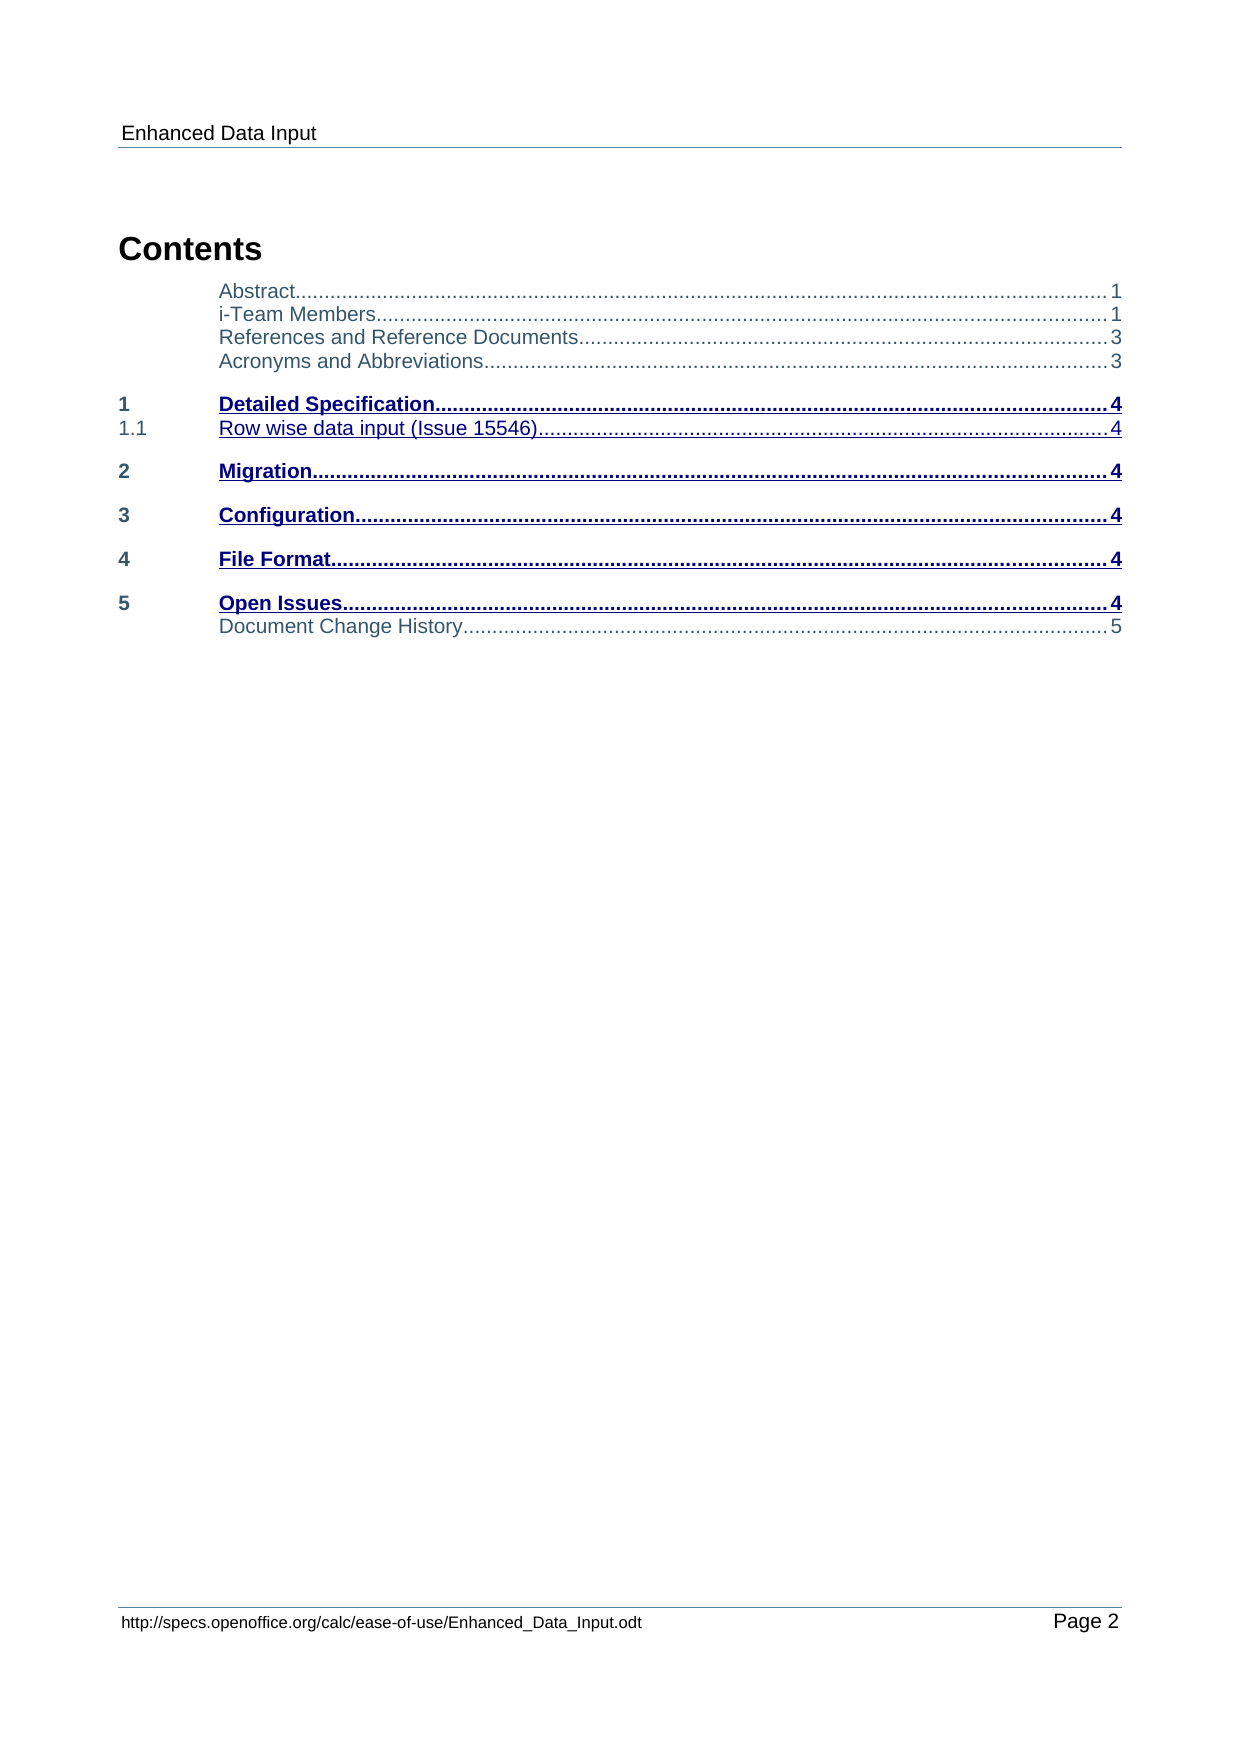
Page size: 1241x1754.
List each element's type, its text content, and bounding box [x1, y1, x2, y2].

text Document Change History 5 [118, 615, 1122, 638]
subtitle Contents [118, 230, 1122, 267]
text 5 Open Issues 4 [118, 592, 1122, 615]
text 3 Configuration 4 [118, 504, 1122, 527]
text i-Team Members 1 [118, 303, 1122, 326]
text 1.1 Row wise data input (Issue 15546) 4 [118, 416, 1122, 439]
text 1 Detailed Specification 4 [118, 393, 1122, 416]
text References and Reference Documents 3 [118, 326, 1122, 349]
text Abstract 1 [118, 279, 1122, 303]
text 2 Migration 4 [118, 460, 1122, 483]
text Acronyms and Abbreviations 3 [118, 349, 1122, 372]
text 4 File Format 4 [118, 548, 1122, 571]
